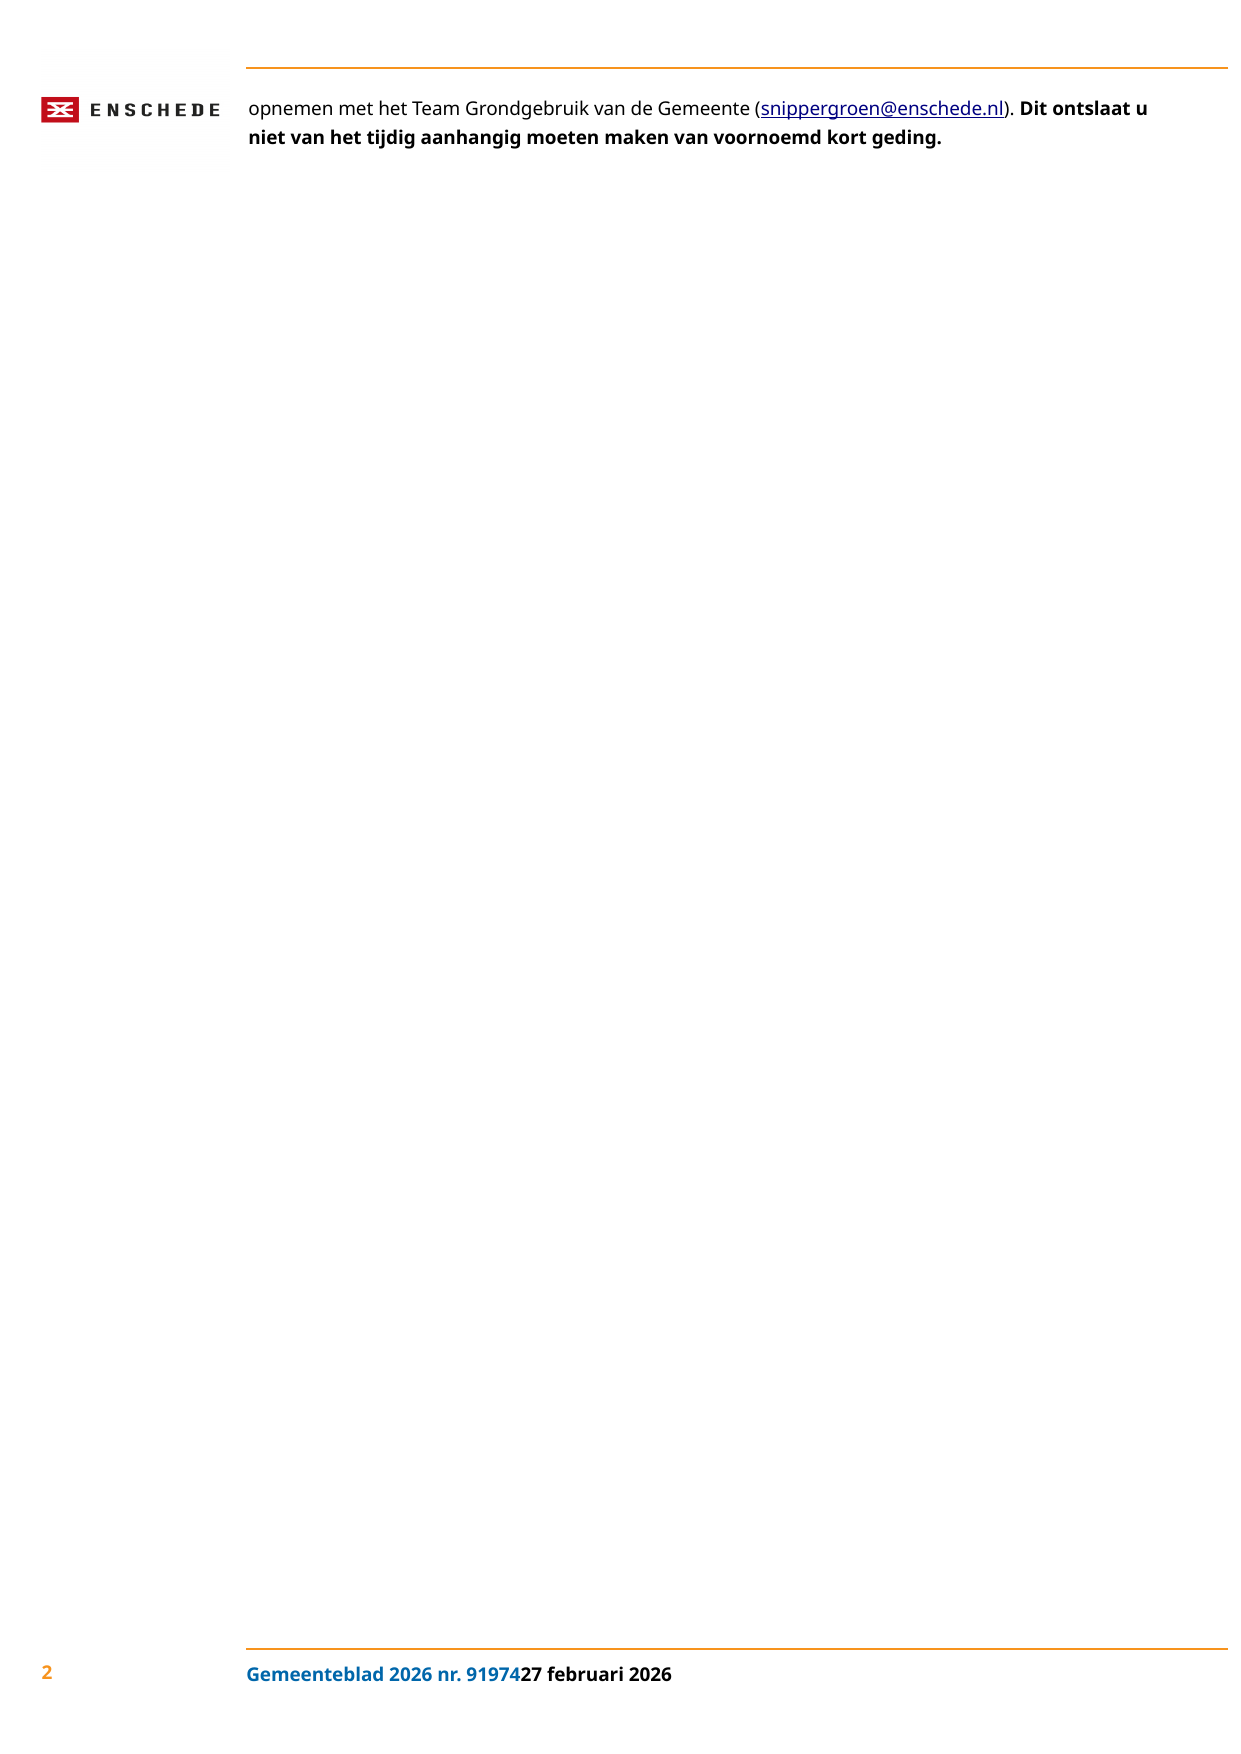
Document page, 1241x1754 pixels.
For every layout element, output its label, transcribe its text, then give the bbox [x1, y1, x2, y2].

picture [41, 47, 231, 172]
text opnemen met het Team Grondgebruik van de Gemeente (snippergroen@enschede.nl). Dit ontslaat u niet van het tijdig aanhangig moeten maken van voornoemd kort geding. [248, 95, 1152, 150]
